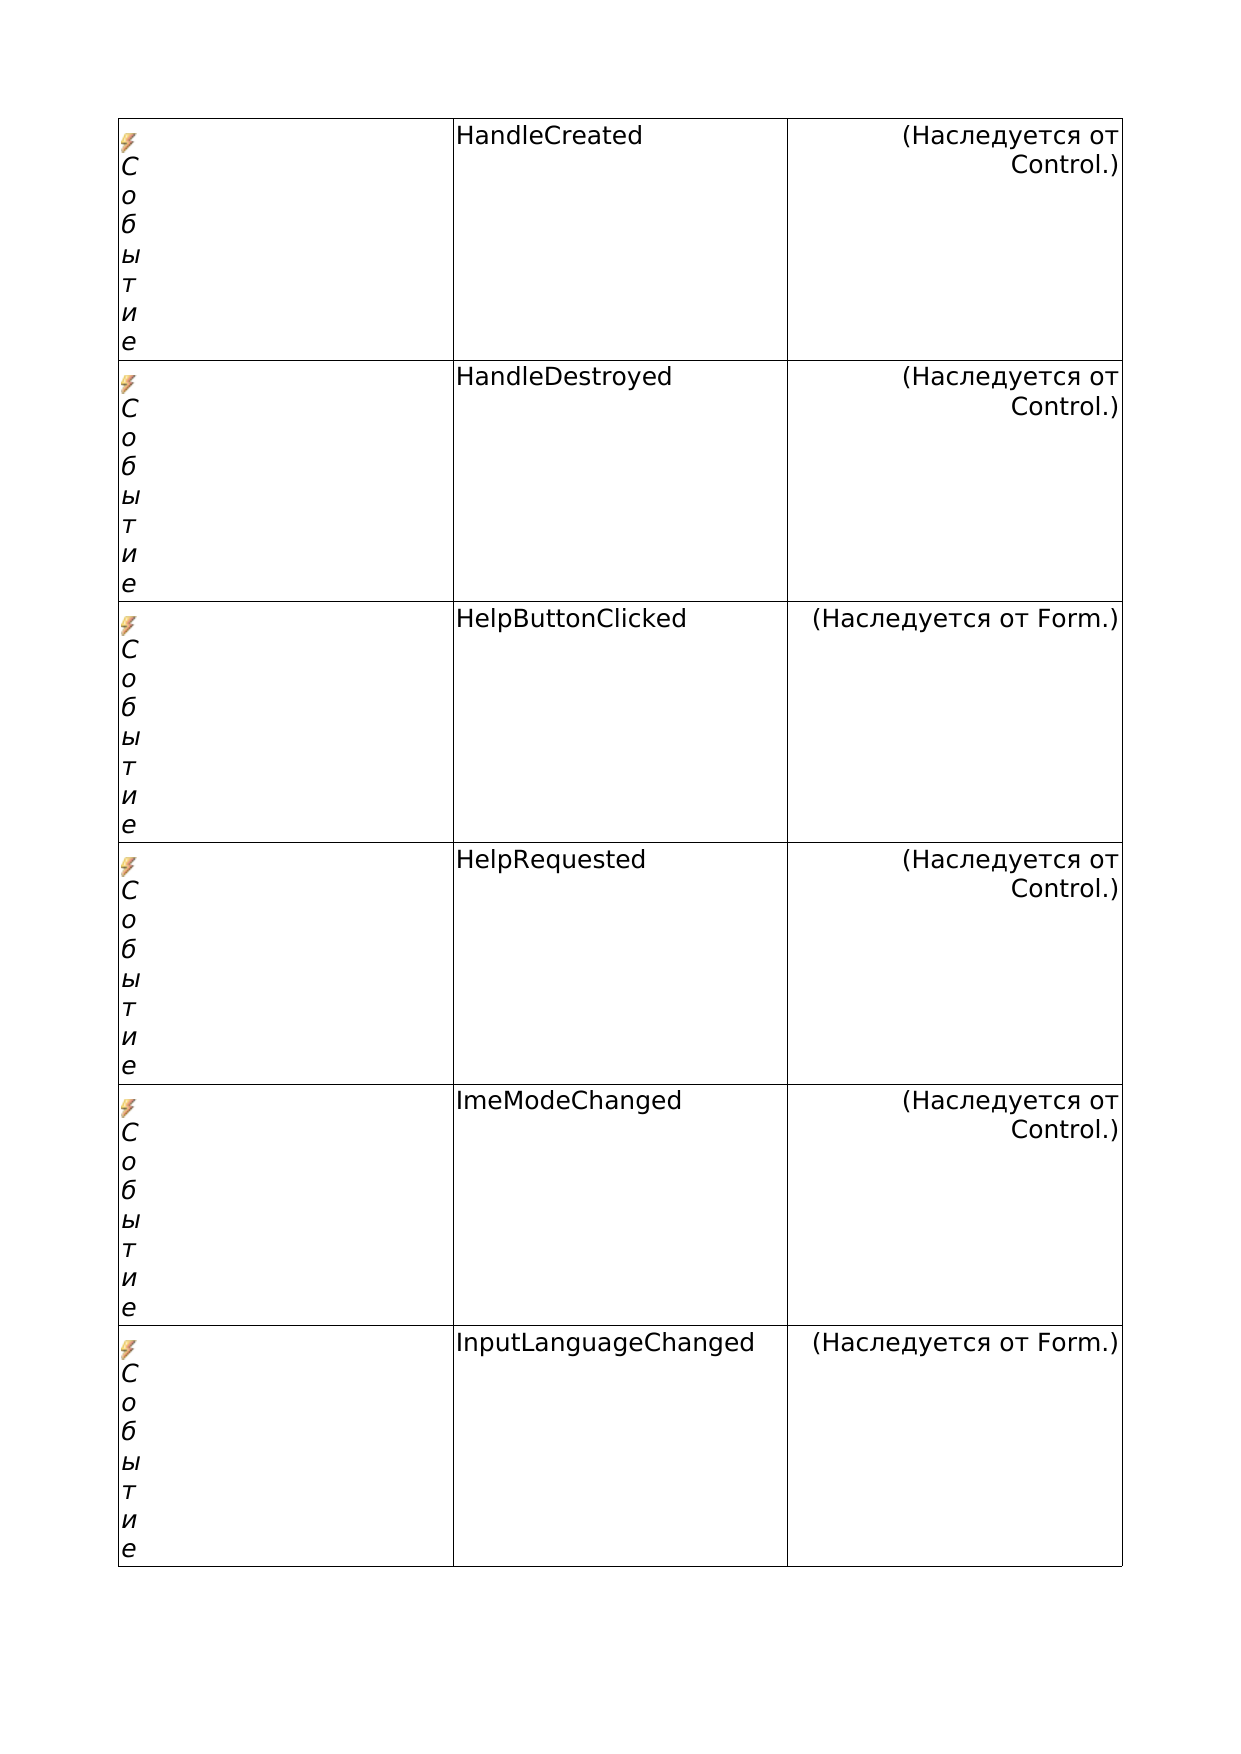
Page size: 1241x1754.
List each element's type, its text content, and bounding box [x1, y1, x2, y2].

table_cell [119, 1326, 453, 1566]
picture [121, 616, 137, 636]
picture [121, 1340, 137, 1360]
picture [121, 133, 137, 153]
table_cell (Наследуется от Control.) [788, 843, 1122, 1083]
table_cell [119, 843, 453, 1083]
table_cell [119, 361, 453, 601]
table_cell ImeModeChanged [454, 1085, 787, 1325]
table_cell (Наследуется от Control.) [788, 1085, 1122, 1325]
table_cell (Наследуется от Control.) [788, 119, 1122, 359]
table_cell (Наследуется от Control.) [788, 361, 1122, 601]
table_cell HelpRequested [454, 843, 787, 1083]
table_cell InputLanguageChanged [454, 1326, 787, 1566]
table_cell HandleDestroyed [454, 361, 787, 601]
picture [121, 857, 137, 877]
table_cell [119, 1085, 453, 1325]
table_cell (Наследуется от Form.) [788, 602, 1122, 842]
table_cell [119, 602, 453, 842]
picture [121, 375, 137, 394]
table_cell HelpButtonClicked [454, 602, 787, 842]
table_cell [119, 119, 453, 359]
table_cell HandleCreated [454, 119, 787, 359]
table_cell (Наследуется от Form.) [788, 1326, 1122, 1566]
picture [121, 1099, 137, 1118]
